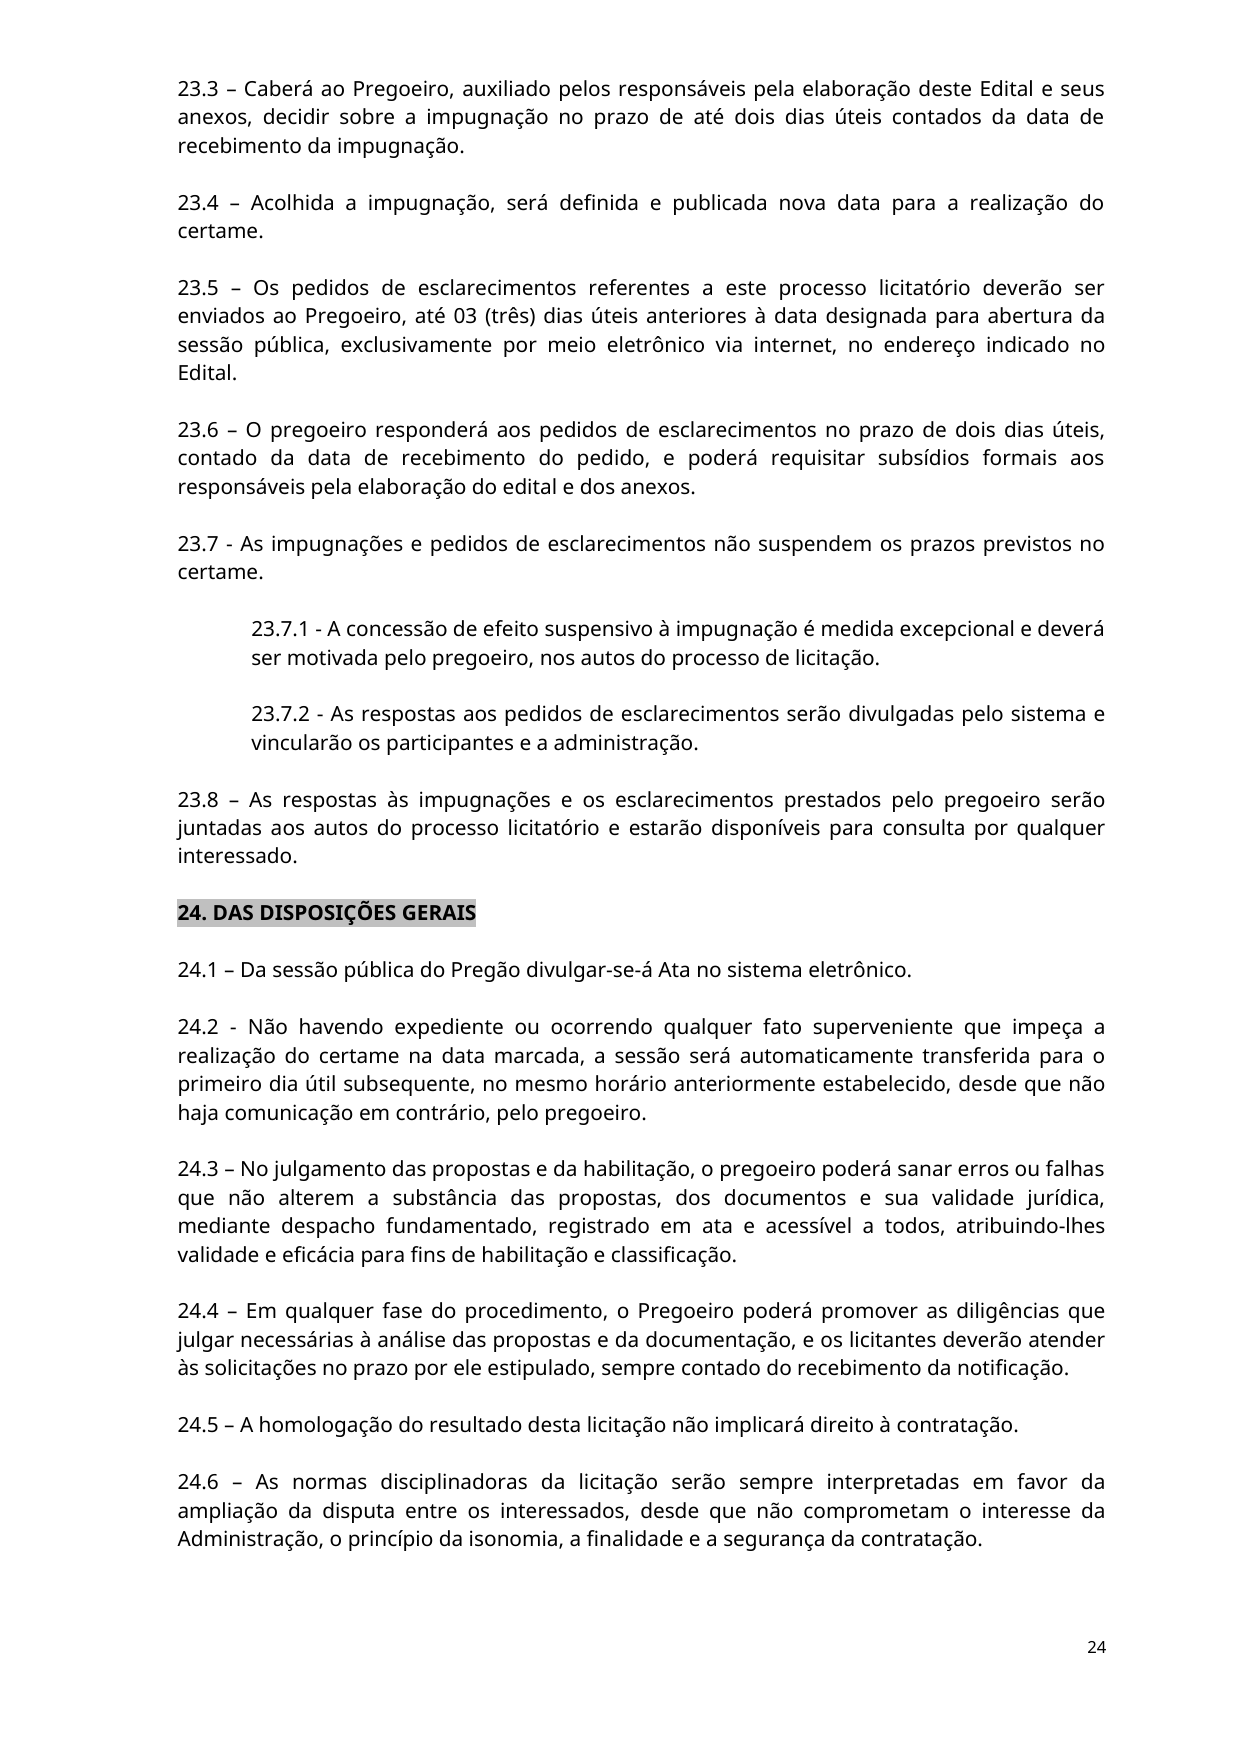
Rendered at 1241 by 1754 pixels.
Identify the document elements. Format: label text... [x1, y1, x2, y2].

text 23.7.2 - As respostas aos pedidos de esclarecimentos serão divulgadas pelo sistema e vincularão os participantes e a administração. [251, 699, 1106, 756]
text 23.7 - As impugnações e pedidos de esclarecimentos não suspendem os prazos previstos no certame. [177, 529, 1106, 586]
text 23.5 – Os pedidos de esclarecimentos referentes a este processo licitatório deverão ser enviados ao Pregoeiro, até 03 (três) dias úteis anteriores à data designada para abertura da sessão pública, exclusivamente por meio eletrônico via internet, no endereço indicado no Edital. [177, 273, 1106, 387]
text 23.4 – Acolhida a impugnação, será definida e publicada nova data para a realização do certame. [177, 188, 1106, 244]
text 24.3 – No julgamento das propostas e da habilitação, o pregoeiro poderá sanar erros ou falhas que não alterem a substância das propostas, dos documentos e sua validade jurídica, mediante despacho fundamentado, registrado em ata e acessível a todos, atribuindo-lhes validade e eficácia para fins de habilitação e classificação. [177, 1154, 1106, 1268]
text 23.3 – Caberá ao Pregoeiro, auxiliado pelos responsáveis pela elaboração deste Edital e seus anexos, decidir sobre a impugnação no prazo de até dois dias úteis contados da data de recebimento da impugnação. [177, 74, 1106, 159]
text 24.2 - Não havendo expediente ou ocorrendo qualquer fato superveniente que impeça a realização do certame na data marcada, a sessão será automaticamente transferida para o primeiro dia útil subsequente, no mesmo horário anteriormente estabelecido, desde que não haja comunicação em contrário, pelo pregoeiro. [177, 1012, 1106, 1126]
text 24. DAS DISPOSIÇÕES GERAIS [177, 898, 1106, 927]
text 23.6 – O pregoeiro responderá aos pedidos de esclarecimentos no prazo de dois dias úteis, contado da data de recebimento do pedido, e poderá requisitar subsídios formais aos responsáveis pela elaboração do edital e dos anexos. [177, 415, 1106, 500]
text 23.7.1 - A concessão de efeito suspensivo à impugnação é medida excepcional e deverá ser motivada pelo pregoeiro, nos autos do processo de licitação. [251, 614, 1106, 671]
text 24.1 – Da sessão pública do Pregão divulgar-se-á Ata no sistema eletrônico. [177, 955, 1106, 984]
text 24.5 – A homologação do resultado desta licitação não implicará direito à contratação. [177, 1410, 1106, 1439]
text 23.8 – As respostas às impugnações e os esclarecimentos prestados pelo pregoeiro serão juntadas aos autos do processo licitatório e estarão disponíveis para consulta por qualquer interessado. [177, 785, 1106, 870]
text 24.4 – Em qualquer fase do procedimento, o Pregoeiro poderá promover as diligências que julgar necessárias à análise das propostas e da documentação, e os licitantes deverão atender às solicitações no prazo por ele estipulado, sempre contado do recebimento da notificação. [177, 1297, 1106, 1382]
text 24.6 – As normas disciplinadoras da licitação serão sempre interpretadas em favor da ampliação da disputa entre os interessados, desde que não comprometam o interesse da Administração, o princípio da isonomia, a finalidade e a segurança da contratação. [177, 1467, 1106, 1553]
